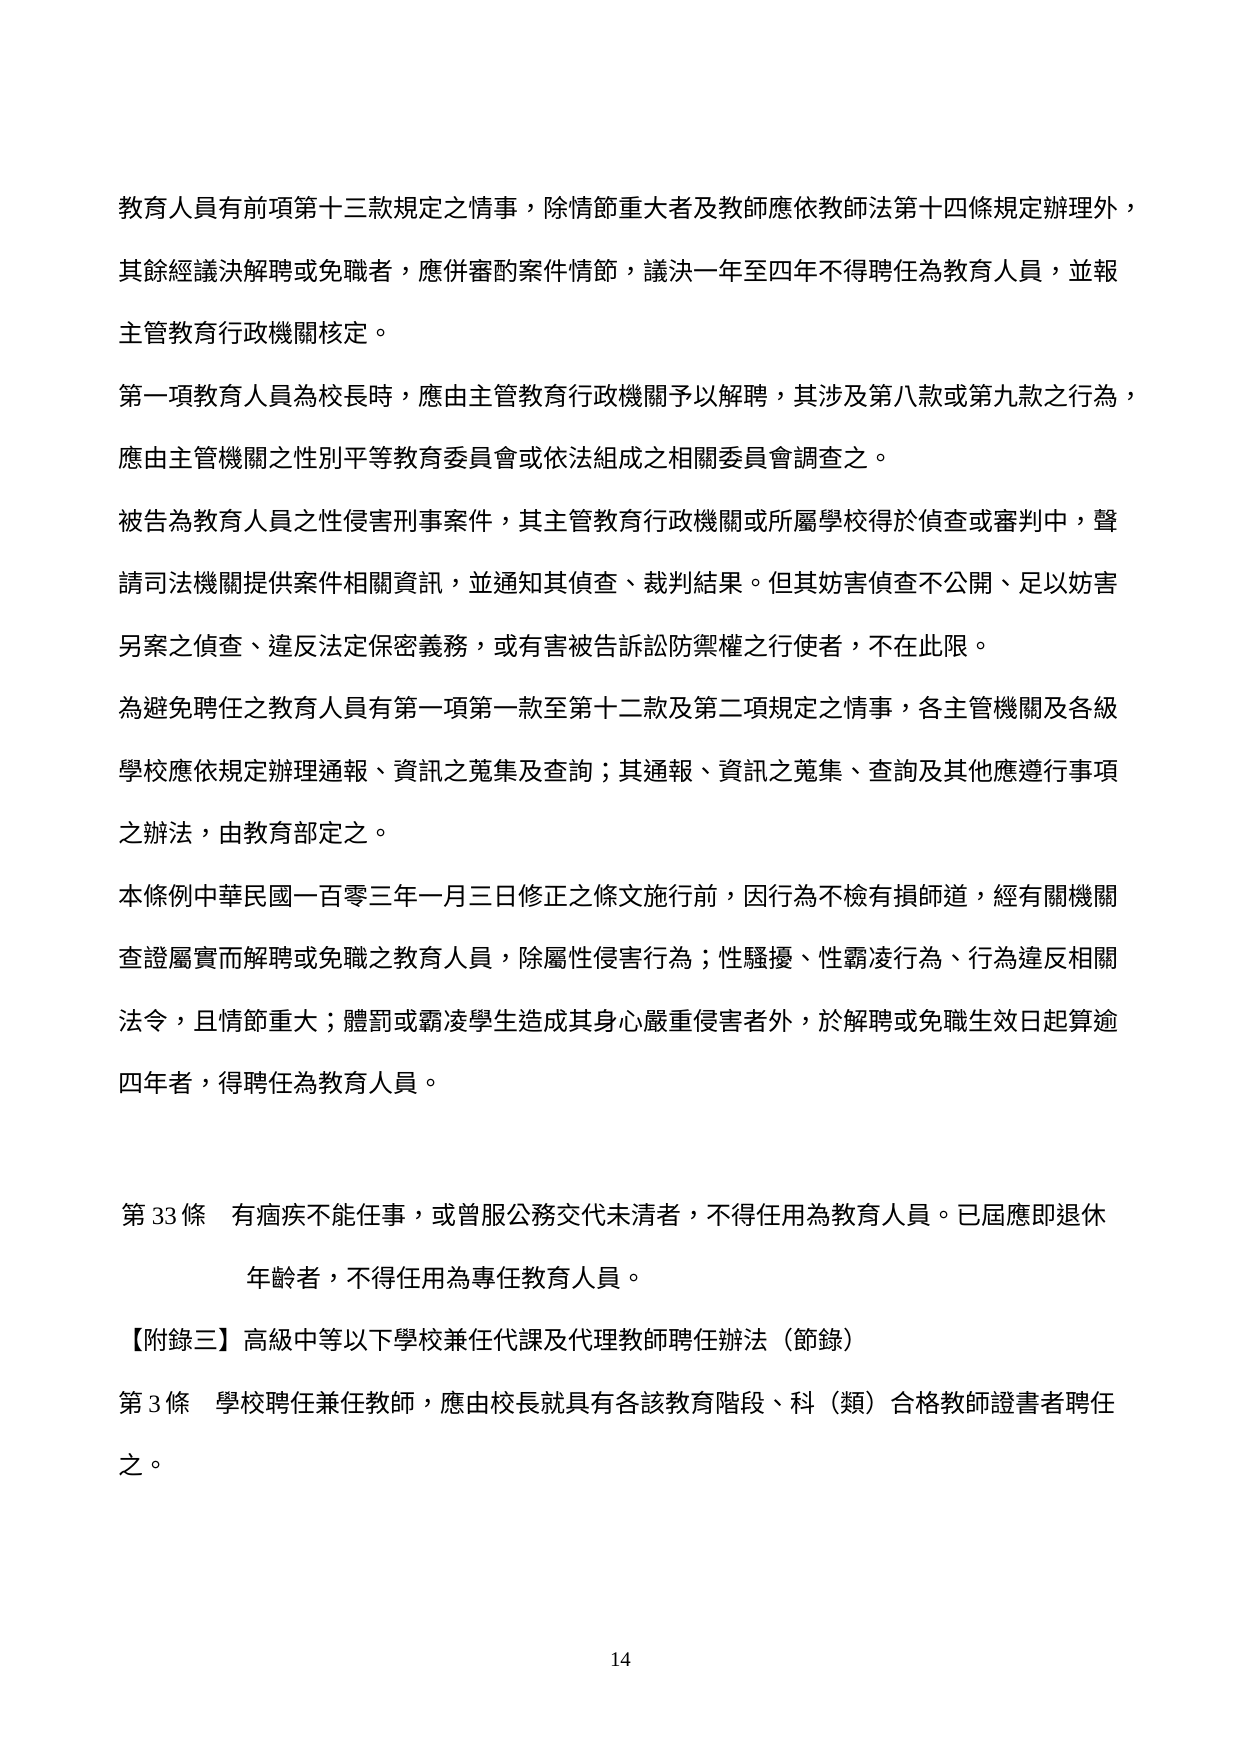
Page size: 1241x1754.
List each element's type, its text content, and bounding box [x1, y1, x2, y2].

text 為避免聘任之教育人員有第一項第一款至第十二款及第二項規定之情事，各主管機關及各級學校應依規定辦理通報、資訊之蒐集及查詢；其通報、資訊之蒐集、查詢及其他應遵行事項之辦法，由教育部定之。 [118, 665, 1122, 853]
text 被告為教育人員之性侵害刑事案件，其主管教育行政機關或所屬學校得於偵查或審判中，聲請司法機關提供案件相關資訊，並通知其偵查、裁判結果。但其妨害偵查不公開、足以妨害另案之偵查、違反法定保密義務，或有害被告訴訟防禦權之行使者，不在此限。 [118, 478, 1122, 665]
text 教育人員有前項第十三款規定之情事，除情節重大者及教師應依教師法第十四條規定辦理外，其餘經議決解聘或免職者，應併審酌案件情節，議決一年至四年不得聘任為教育人員，並報主管教育行政機關核定。 [118, 165, 1122, 353]
text 【附錄三】高級中等以下學校兼任代課及代理教師聘任辦法（節錄） [118, 1297, 1122, 1360]
text 第一項教育人員為校長時，應由主管教育行政機關予以解聘，其涉及第八款或第九款之行為，應由主管機關之性別平等教育委員會或依法組成之相關委員會調查之。 [118, 353, 1122, 478]
text 第33條 有痼疾不能任事，或曾服公務交代未清者，不得任用為教育人員。已屆應即退休年齡者，不得任用為專任教育人員。 [122, 1172, 1122, 1297]
text 本條例中華民國一百零三年一月三日修正之條文施行前，因行為不檢有損師道，經有關機關查證屬實而解聘或免職之教育人員，除屬性侵害行為；性騷擾、性霸凌行為、行為違反相關法令，且情節重大；體罰或霸凌學生造成其身心嚴重侵害者外，於解聘或免職生效日起算逾四年者，得聘任為教育人員。 [118, 853, 1122, 1103]
text 第3條 學校聘任兼任教師，應由校長就具有各該教育階段、科（類）合格教師證書者聘任之。 [118, 1360, 1122, 1485]
